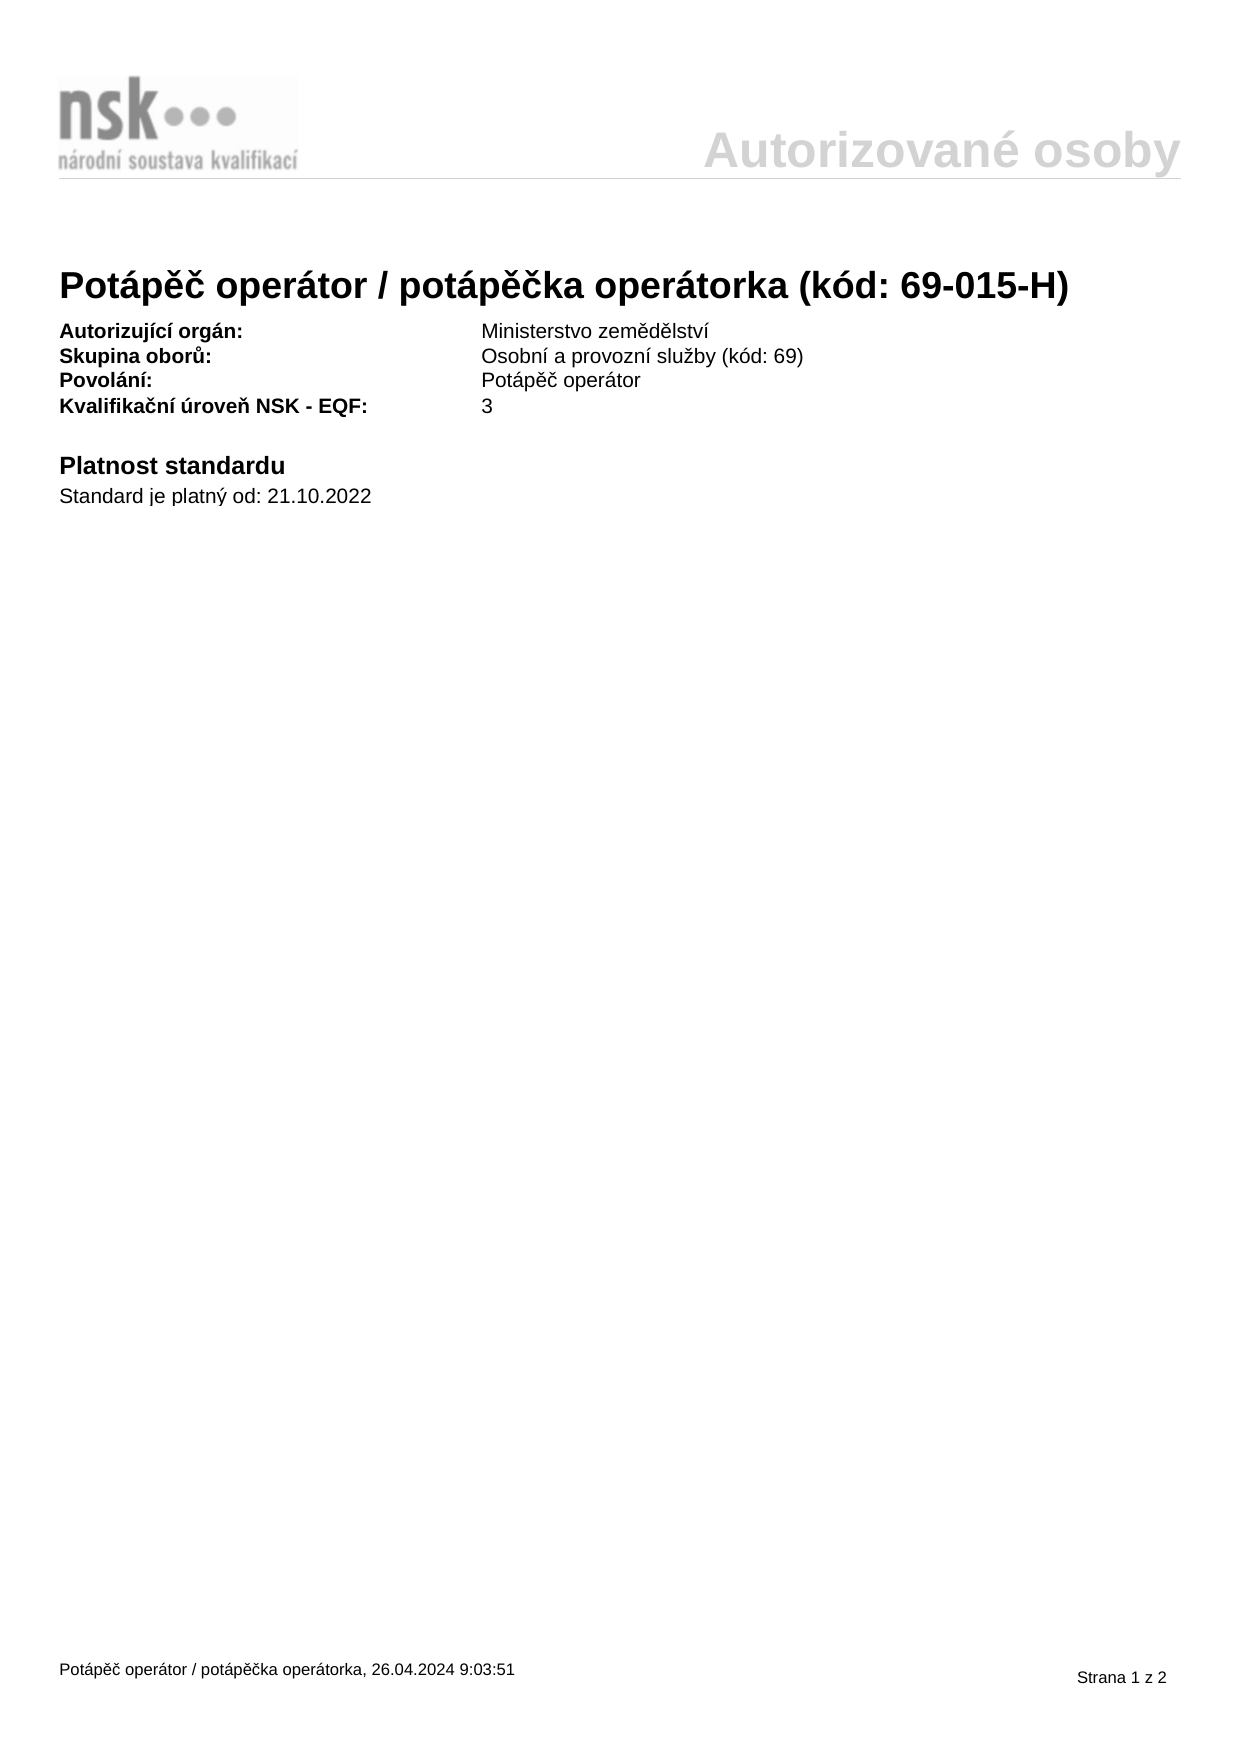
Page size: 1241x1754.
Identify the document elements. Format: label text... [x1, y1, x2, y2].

table_cell [618, 1384, 626, 1659]
table_cell [886, 418, 1167, 447]
table_cell Osobní a provozní služby (kód: 69) [481, 344, 1181, 368]
table_cell [59, 806, 119, 1106]
table_cell [626, 506, 860, 806]
table_header [619, 59, 626, 172]
table_cell [860, 1384, 886, 1659]
table_cell [481, 1106, 617, 1383]
table_cell Autorizující orgán: [59, 319, 481, 343]
table_cell [119, 506, 481, 806]
table_cell [626, 1106, 860, 1383]
table_cell [481, 506, 617, 806]
table_cell [481, 307, 617, 319]
table_cell Platnost standardu [59, 448, 1181, 483]
table_cell [886, 506, 1167, 806]
table_cell [886, 307, 1167, 319]
table_cell [59, 172, 119, 178]
table_cell [59, 418, 119, 447]
table_cell [886, 1384, 1167, 1659]
table_cell [618, 806, 626, 1106]
table_cell [59, 1384, 119, 1659]
table_cell Potápěč operátor / potápěčka operátorka (kód: 69-015-H) [59, 224, 1181, 307]
table_cell [481, 172, 617, 178]
table_cell [618, 506, 626, 806]
table_cell [860, 806, 886, 1106]
table_cell [618, 196, 626, 224]
table_cell [59, 179, 1181, 196]
table_cell [59, 196, 119, 224]
table_cell Ministerstvo zemědělství [481, 319, 1181, 344]
table_cell [1167, 307, 1181, 319]
table_cell [119, 307, 481, 319]
table_cell [860, 506, 886, 806]
table_cell 3 [481, 394, 1181, 417]
table_cell [1167, 196, 1181, 224]
table_cell [119, 196, 481, 224]
table_cell [119, 418, 481, 447]
table_cell [860, 418, 886, 447]
table_cell [1167, 1660, 1181, 1696]
table_cell [1167, 1106, 1181, 1383]
table_cell [860, 1106, 886, 1383]
table_cell Potápěč operátor / potápěčka operátorka, 26.04.2024 9:03:51 [59, 1660, 860, 1696]
table_cell [886, 1106, 1167, 1383]
table_cell [481, 418, 617, 447]
table_cell [119, 1106, 481, 1383]
table_cell [59, 506, 119, 806]
table_cell [119, 1384, 481, 1659]
table_cell [1167, 1384, 1181, 1659]
table_cell [626, 418, 860, 447]
table_cell [1167, 806, 1181, 1106]
table_cell [626, 1384, 860, 1659]
table_header Autorizované osoby [626, 59, 1181, 178]
table_cell Kvalifikační úroveň NSK - EQF: [59, 394, 481, 417]
table_cell [618, 172, 626, 178]
table_cell [59, 1106, 119, 1383]
table_cell [481, 806, 617, 1106]
table_cell [626, 307, 860, 319]
table_cell [59, 307, 119, 319]
table_cell [618, 307, 626, 319]
table_cell [886, 196, 1167, 224]
table_cell Standard je platný od: 21.10.2022 [59, 484, 1181, 506]
table_cell [481, 196, 617, 224]
table_cell [860, 307, 886, 319]
table_cell [481, 1384, 617, 1659]
table_cell [119, 806, 481, 1106]
table_cell [119, 172, 481, 178]
table_cell [1167, 506, 1181, 806]
table_cell Skupina oborů: [59, 344, 481, 368]
table_cell [618, 1106, 626, 1383]
table_cell [626, 806, 860, 1106]
table_cell Povolání: [59, 368, 481, 392]
table_cell [618, 418, 626, 447]
table_cell [860, 196, 886, 224]
table_cell [1167, 418, 1181, 447]
table_cell Strana 1 z 2 [860, 1660, 1167, 1696]
picture [57, 59, 619, 172]
table_cell Potápěč operátor [481, 368, 1181, 393]
table_cell [626, 196, 860, 224]
table_cell [886, 806, 1167, 1106]
